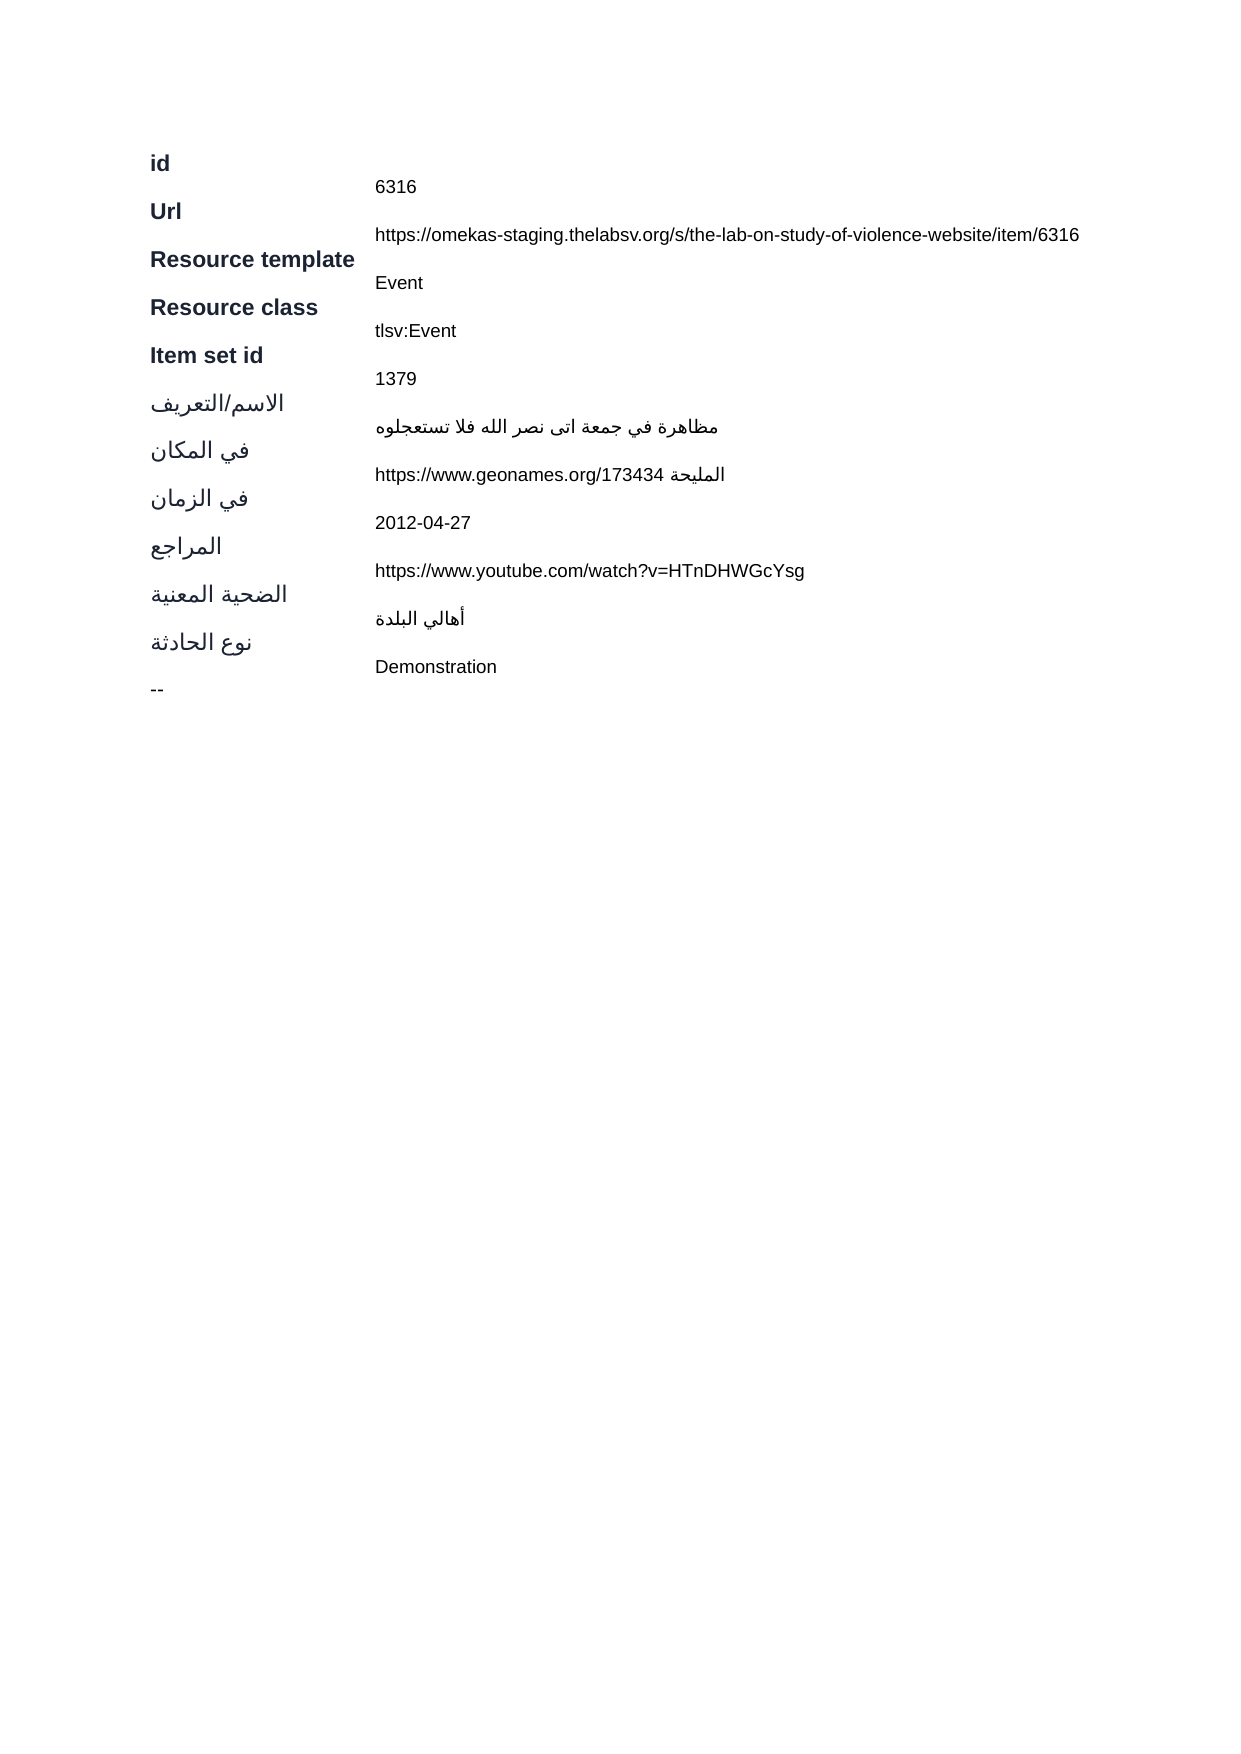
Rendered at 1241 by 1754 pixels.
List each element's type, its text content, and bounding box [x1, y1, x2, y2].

text أهالي البلدة [375, 608, 1090, 629]
text https://www.geonames.org/173434 المليحة [375, 464, 1090, 485]
text Item set id [150, 342, 1090, 368]
text في الزمان [150, 485, 1090, 512]
text في المكان [150, 437, 1090, 464]
text Event [375, 272, 1090, 294]
text الضحية المعنية [150, 581, 1090, 608]
text 1379 [375, 368, 1090, 389]
text 6316 [375, 176, 1090, 198]
text Demonstration [375, 656, 1090, 677]
text id [150, 150, 1090, 176]
text Resource template [150, 246, 1090, 272]
text https://omekas-staging.thelabsv.org/s/the-lab-on-study-of-violence-website/item/6316 [375, 224, 1090, 246]
text Url [150, 198, 1090, 224]
text Resource class [150, 294, 1090, 320]
text نوع الحادثة [150, 629, 1090, 656]
text tlsv:Event [375, 320, 1090, 342]
text -- [150, 677, 1090, 701]
text الاسم/التعريف [150, 389, 1090, 416]
text مظاهرة في جمعة اتى نصر الله فلا تستعجلوه [375, 416, 1090, 437]
text 2012-04-27 [375, 512, 1090, 533]
text https://www.youtube.com/watch?v=HTnDHWGcYsg [375, 560, 1090, 581]
text المراجع [150, 533, 1090, 560]
